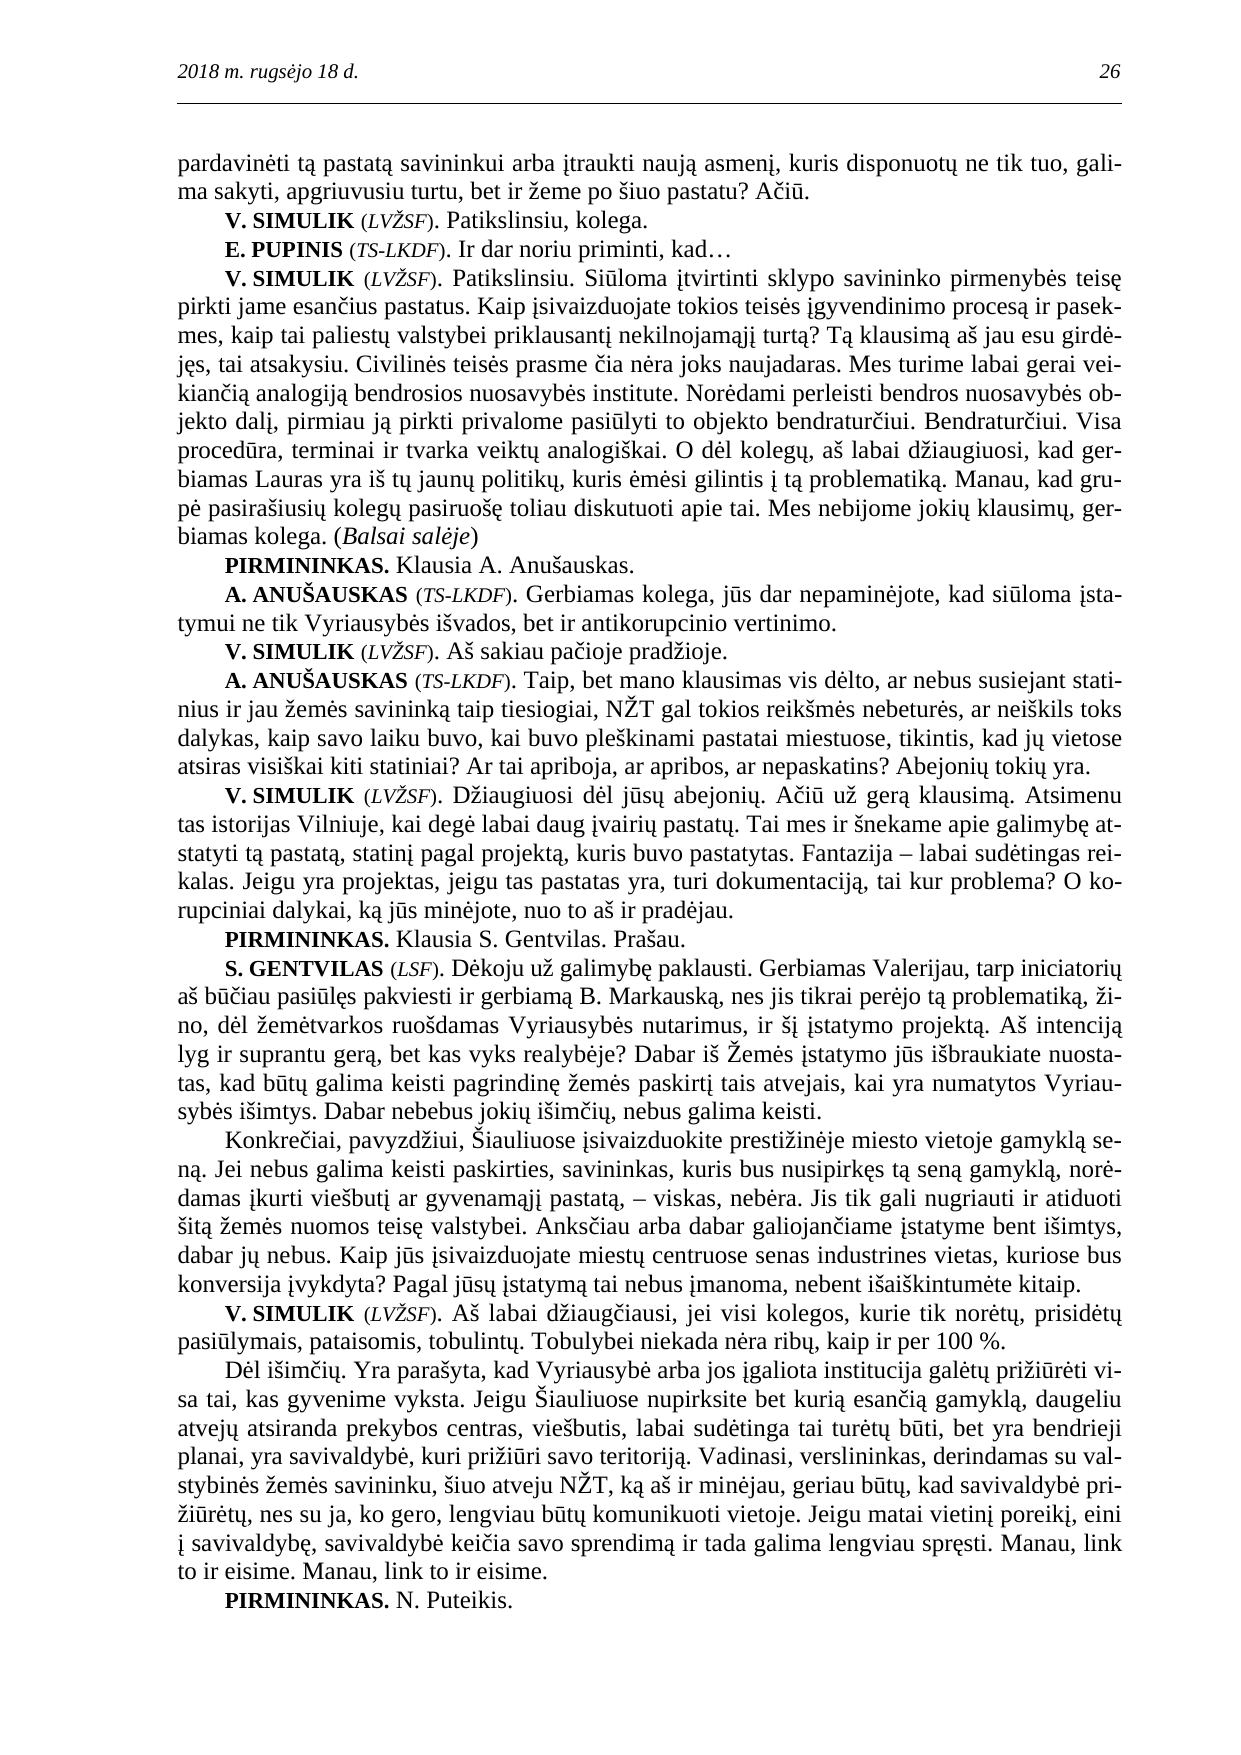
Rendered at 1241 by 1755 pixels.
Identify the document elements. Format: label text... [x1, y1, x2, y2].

text PIRMININKAS. N. Pu­tei­kis. [177, 1585, 1122, 1614]
text V. SIMULIK (LVŽSF). Pa­tiks­lin­siu. Siū­lo­ma įtvir­tin­ti skly­po sa­vi­nin­ko pir­me­ny­bės tei­sę pirk­ti ja­me esan­čius pa­sta­tus. Kaip įsi­vaiz­duo­ja­te to­kios tei­sės įgy­ven­di­ni­mo pro­ce­są ir pa­sek­mes, kaip tai pa­lies­tų vals­ty­bei pri­klau­san­tį ne­kil­no­ja­mą­jį tur­tą? Tą klau­si­mą aš jau esu gir­dė­jęs, tai at­sa­ky­siu. Ci­vi­li­nės tei­sės pras­me čia nė­ra joks nau­ja­da­ras. Mes tu­ri­me la­bai ge­rai vei­kian­čią ana­lo­gi­ją ben­dro­sios nuo­sa­vy­bės ins­ti­tu­te. No­rė­da­mi per­leis­ti ben­dros nuo­sa­vy­bės ob­jek­to da­lį, pir­miau ją pirk­ti pri­va­lo­me pa­siū­ly­ti to ob­jek­to ben­dra­tur­čiui. Ben­dra­tur­čiui. Vi­sa pro­ce­dū­ra, ter­mi­nai ir tvar­ka veik­tų ana­lo­giš­kai. O dėl ko­le­gų, aš la­bai džiau­giuo­si, kad ger­bia­mas Lau­ras yra iš tų jau­nų po­li­ti­kų, ku­ris ėmė­si gi­lin­tis į tą pro­ble­ma­ti­ką. Ma­nau, kad gru­pė pa­si­ra­šiu­sių ko­le­gų pa­si­ruo­šę to­liau dis­ku­tuo­ti apie tai. Mes ne­bi­jo­me jo­kių klau­si­mų, ger­bia­mas ko­le­ga. (Bal­sai sa­lė­je) [177, 263, 1122, 550]
text Dėl iš­im­čių. Yra pa­ra­šy­ta, kad Vy­riau­sy­bė ar­ba jos įga­lio­ta ins­ti­tu­ci­ja ga­lė­tų pri­žiū­rė­ti vi­sa tai, kas gy­ve­ni­me vyks­ta. Jei­gu Šiau­liuo­se nu­pirk­si­te bet ku­rią esan­čią ga­myk­lą, dau­ge­liu at­ve­jų at­si­ran­da pre­ky­bos cen­tras, vieš­bu­tis, la­bai su­dė­tin­ga tai tu­rė­tų bū­ti, bet yra ben­drie­ji pla­nai, yra sa­vi­val­dy­bė, ku­ri pri­žiū­ri sa­vo te­ri­to­ri­ją. Va­di­na­si, ver­sli­nin­kas, de­rin­da­mas su val­s­ty­bi­nės že­mės sa­vi­nin­ku, šiuo at­ve­ju NŽT, ką aš ir mi­nė­jau, ge­riau bū­tų, kad sa­vi­val­dy­bė pri­žiū­rė­tų, nes su ja, ko ge­ro, leng­viau bū­tų ko­mu­ni­kuo­ti vie­to­je. Jei­gu ma­tai vie­ti­nį po­rei­kį, ei­ni į sa­vi­val­dy­bę, sa­vi­val­dy­bė kei­čia sa­vo spren­di­mą ir ta­da ga­li­ma leng­viau spręs­ti. Ma­nau, link to ir ei­si­me. Ma­nau, link to ir ei­si­me. [177, 1355, 1122, 1585]
text E. PUPINIS (TS-LKDF). Ir dar no­riu pri­min­ti, kad… [177, 234, 1122, 263]
text PIRMININKAS. Klau­sia A. Anu­šaus­kas. [177, 550, 1122, 579]
text Kon­kre­čiai, pa­vyz­džiui, Šiau­liuo­se įsi­vaiz­duo­ki­te pres­ti­ži­nė­je mies­to vie­to­je ga­myk­lą se­ną. Jei ne­bus ga­li­ma keis­ti pa­skir­ties, sa­vi­nin­kas, ku­ris bus nu­si­pir­kęs tą se­ną ga­myk­lą, no­rė­da­mas įkur­ti vieš­bu­tį ar gy­ve­na­mą­jį pa­sta­tą, – vis­kas, ne­bė­ra. Jis tik ga­li nu­griau­ti ir ati­duo­ti ši­tą že­mės nuo­mos tei­sę vals­ty­bei. Anks­čiau ar­ba da­bar ga­lio­jan­čia­me įsta­ty­me bent iš­im­tys, da­bar jų ne­bus. Kaip jūs įsi­vaiz­duo­ja­te mies­tų cen­truo­se se­nas in­dust­ri­nes vie­tas, ku­rio­se bus kon­ver­si­ja įvyk­dy­ta? Pa­gal jū­sų įsta­ty­mą tai ne­bus įma­no­ma, ne­bent iš­aiš­kin­tu­mė­te ki­taip. [177, 1125, 1122, 1298]
text A. ANUŠAUSKAS (TS-LKDF). Taip, bet ma­no klau­si­mas vis dėl­to, ar ne­bus su­sie­jant sta­ti­nius ir jau že­mės sa­vi­nin­ką taip tie­sio­giai, NŽT gal to­kios reikš­mės ne­be­tu­rės, ar ne­iš­kils toks da­ly­kas, kaip sa­vo lai­ku bu­vo, kai bu­vo pleš­ki­na­mi pa­sta­tai mies­tuo­se, ti­kin­tis, kad jų vie­to­se at­si­ras vi­siš­kai ki­ti sta­ti­niai? Ar tai ap­ri­bo­ja, ar ap­ri­bos, ar ne­pa­ska­tins? Abe­jo­nių to­kių yra. [177, 665, 1122, 780]
text V. SIMULIK (LVŽSF). Džiau­giuo­si dėl jū­sų abe­jo­nių. Ačiū už ge­rą klau­si­mą. At­si­me­nu tas is­to­ri­jas Vil­niu­je, kai de­gė la­bai daug įvai­rių pa­sta­tų. Tai mes ir šne­ka­me apie ga­li­my­bę at­sta­ty­ti tą pa­sta­tą, sta­ti­nį pa­gal pro­jek­tą, ku­ris bu­vo pa­sta­ty­tas. Fan­ta­zi­ja – la­bai su­dė­tin­gas rei­ka­las. Jei­gu yra pro­jek­tas, jei­gu tas pa­sta­tas yra, tu­ri do­ku­men­ta­ci­ją, tai kur pro­ble­ma? O ko­rup­ci­niai da­ly­kai, ką jūs mi­nė­jo­te, nuo to aš ir pra­dė­jau. [177, 780, 1122, 924]
text V. SIMULIK (LVŽSF). Pa­tiks­lin­siu, ko­le­ga. [177, 205, 1122, 234]
text PIRMININKAS. Klau­sia S. Gent­vi­las. Pra­šau. [177, 924, 1122, 953]
text V. SIMULIK (LVŽSF). Aš sa­kiau pa­čio­je pra­džio­je. [177, 636, 1122, 665]
text A. ANUŠAUSKAS (TS-LKDF). Ger­bia­mas ko­le­ga, jūs dar ne­pa­mi­nė­jo­te, kad siū­lo­ma įsta­ty­mui ne tik Vy­riau­sy­bės iš­va­dos, bet ir an­ti­ko­rup­ci­nio ver­ti­ni­mo. [177, 579, 1122, 636]
text par­da­vi­nė­ti tą pa­sta­tą sa­vi­nin­kui ar­ba įtrauk­ti nau­ją as­me­nį, ku­ris dis­po­nuo­tų ne tik tuo, ga­li­ma sa­ky­ti, ap­griu­vu­siu tur­tu, bet ir že­me po šiuo pa­sta­tu? Ačiū. [177, 148, 1122, 205]
text S. GENTVILAS (LSF). Dė­ko­ju už ga­li­my­bę pa­klaus­ti. Ger­bia­mas Va­le­ri­jau, tarp ini­cia­to­rių aš bū­čiau pa­siū­lęs pa­kvies­ti ir ger­bia­mą B. Mar­kaus­ką, nes jis tik­rai per­ėjo tą pro­ble­ma­ti­ką, ži­no, dėl že­mė­tvarkos ruoš­da­mas Vy­riau­sy­bės nu­ta­ri­mus, ir šį įsta­ty­mo pro­jek­tą. Aš in­ten­ci­ją lyg ir su­pran­tu ge­rą, bet kas vyks re­a­ly­bė­je? Da­bar iš Že­mės įsta­ty­mo jūs iš­brau­kia­te nuo­sta­tas, kad bū­tų ga­li­ma keis­ti pa­grin­di­nę že­mės pa­skir­tį tais at­ve­jais, kai yra nu­ma­ty­tos Vy­riau­sy­bės iš­im­tys. Da­bar ne­be­bus jo­kių iš­im­čių, ne­bus ga­li­ma keis­ti. [177, 953, 1122, 1125]
text V. SIMULIK (LVŽSF). Aš la­bai džiaug­čiau­si, jei vi­si ko­le­gos, ku­rie tik no­rė­tų, pri­si­dė­tų pa­siū­ly­mais, pa­tai­so­mis, to­bu­lin­tų. To­bu­ly­bei nie­ka­da nė­ra ri­bų, kaip ir per 100 %. [177, 1298, 1122, 1355]
